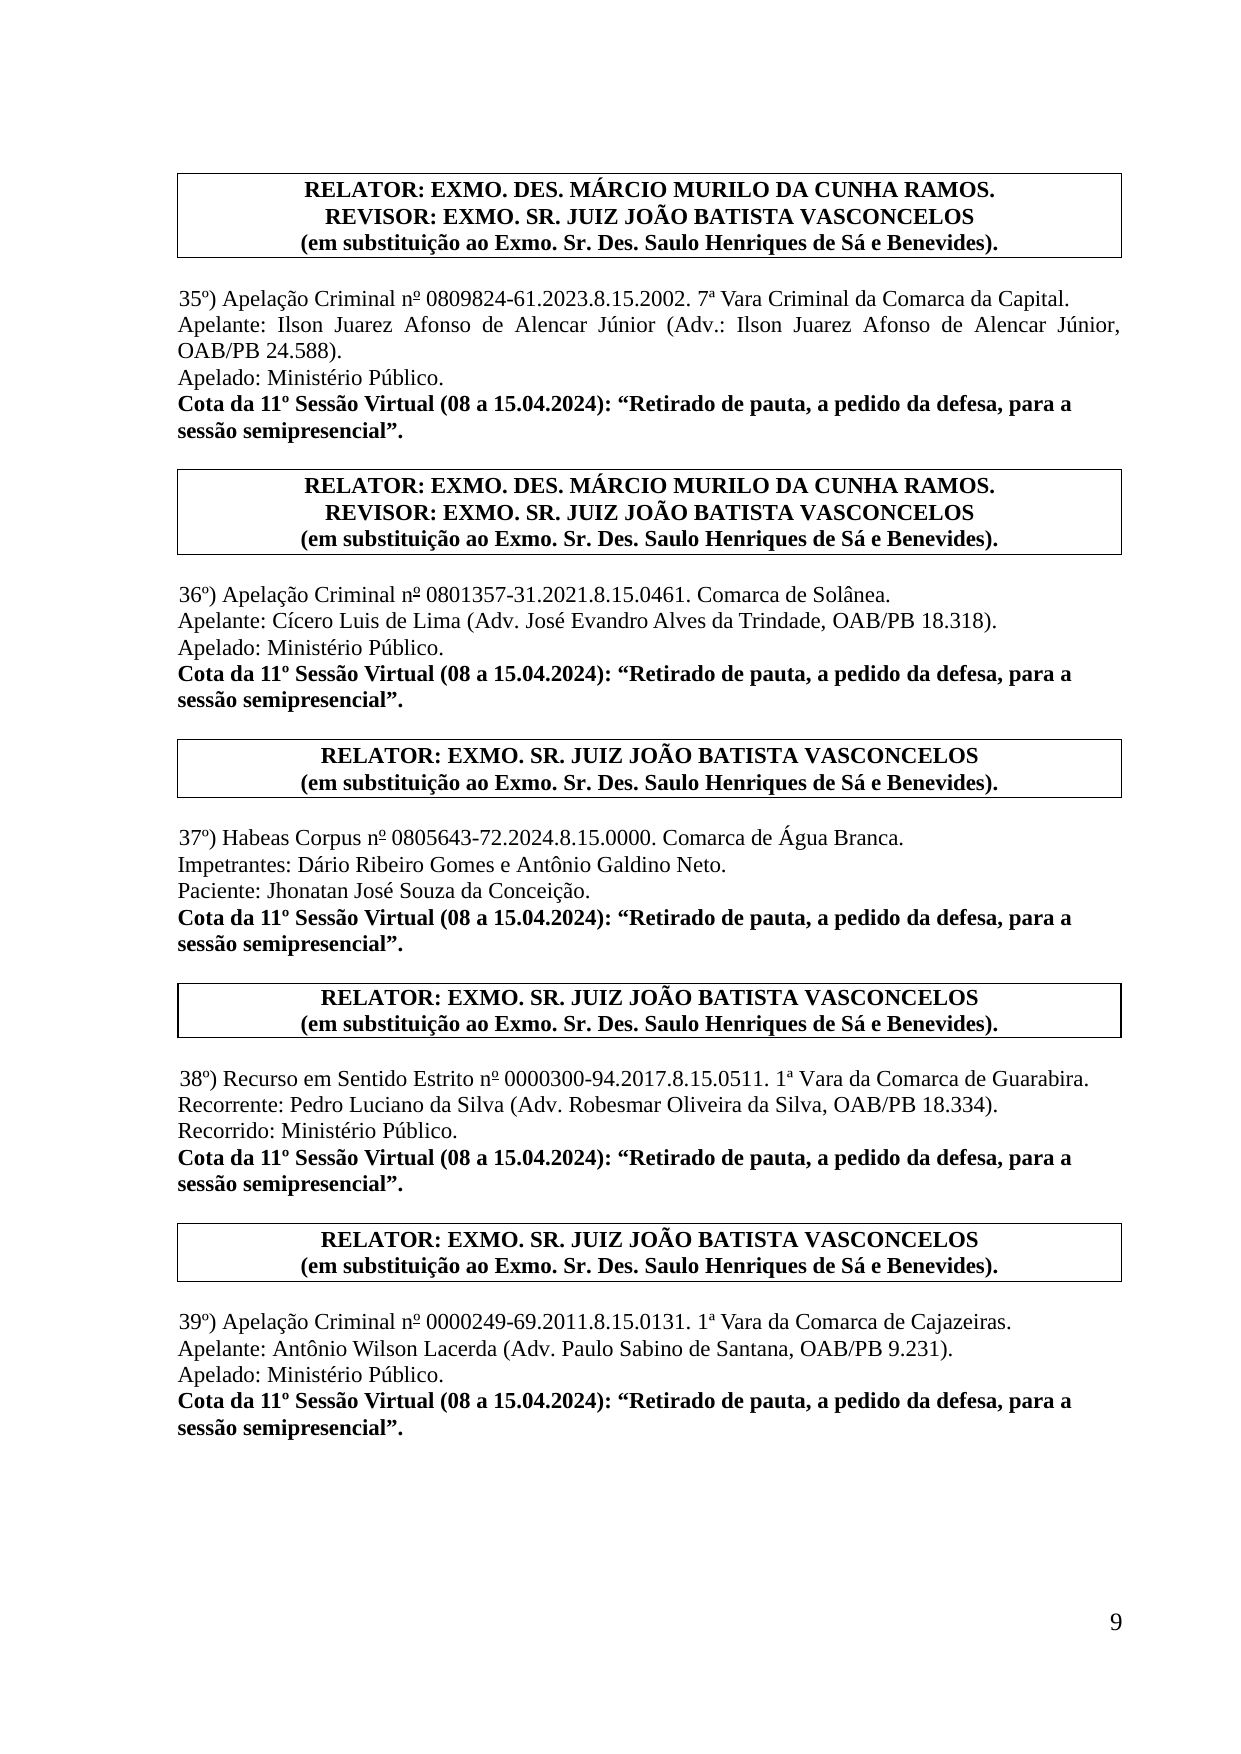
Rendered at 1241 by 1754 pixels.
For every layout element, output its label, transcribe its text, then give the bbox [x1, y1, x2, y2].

text RELATOR: EXMO. SR. JUIZ JOÃO BATISTA VASCONCELOS [179, 984, 1120, 1009]
text Cota da 11º Sessão Virtual (08 a 15.04.2024): “Retirado de pauta, a pedido da defesa, para a sessão semipresencial”. [177, 903, 1122, 956]
text 39º) Apelação Criminal nº 0000249-69.2011.8.15.0131. 1ª Vara da Comarca de Cajazeiras. [179, 1308, 1122, 1334]
text Cota da 11º Sessão Virtual (08 a 15.04.2024): “Retirado de pauta, a pedido da defesa, para a sessão semipresencial”. [177, 1387, 1122, 1440]
text RELATOR: EXMO. SR. JUIZ JOÃO BATISTA VASCONCELOS [178, 740, 1121, 766]
text (em substituição ao Exmo. Sr. Des. Saulo Henriques de Sá e Benevides). [178, 1249, 1121, 1281]
text Cota da 11º Sessão Virtual (08 a 15.04.2024): “Retirado de pauta, a pedido da defesa, para a sessão semipresencial”. [177, 390, 1122, 443]
text Apelante: Cícero Luis de Lima (Adv. José Evandro Alves da Trindade, OAB/PB 18.318). [177, 607, 1122, 634]
text RELATOR: EXMO. DES. MÁRCIO MURILO DA CUNHA RAMOS. [178, 174, 1121, 203]
text 35º) Apelação Criminal nº 0809824-61.2023.8.15.2002. 7ª Vara Criminal da Comarca da Capital. [179, 285, 1122, 311]
text (em substituição ao Exmo. Sr. Des. Saulo Henriques de Sá e Benevides). [178, 766, 1121, 797]
text Apelado: Ministério Público. [177, 1361, 1122, 1387]
text Cota da 11º Sessão Virtual (08 a 15.04.2024): “Retirado de pauta, a pedido da defesa, para a sessão semipresencial”. [177, 1144, 1122, 1197]
text Recorrente: Pedro Luciano da Silva (Adv. Robesmar Oliveira da Silva, OAB/PB 18.334). [177, 1091, 1122, 1117]
text 38º) Recurso em Sentido Estrito nº 0000300-94.2017.8.15.0511. 1ª Vara da Comarca de Guarabira. [179, 1065, 1122, 1091]
text (em substituição ao Exmo. Sr. Des. Saulo Henriques de Sá e Benevides). [179, 1009, 1120, 1037]
text REVISOR: EXMO. SR. JUIZ JOÃO BATISTA VASCONCELOS [178, 203, 1121, 229]
text Paciente: Jhonatan José Souza da Conceição. [177, 877, 1122, 903]
text 36º) Apelação Criminal nº 0801357-31.2021.8.15.0461. Comarca de Solânea. [179, 581, 1122, 607]
text REVISOR: EXMO. SR. JUIZ JOÃO BATISTA VASCONCELOS [178, 499, 1121, 525]
text Apelante: Antônio Wilson Lacerda (Adv. Paulo Sabino de Santana, OAB/PB 9.231). [177, 1334, 1122, 1361]
text RELATOR: EXMO. SR. JUIZ JOÃO BATISTA VASCONCELOS [178, 1224, 1121, 1249]
text 37º) Habeas Corpus nº 0805643-72.2024.8.15.0000. Comarca de Água Branca. [179, 824, 1122, 851]
text RELATOR: EXMO. DES. MÁRCIO MURILO DA CUNHA RAMOS. [178, 470, 1121, 499]
text Apelante: Ilson Juarez Afonso de Alencar Júnior (Adv.: Ilson Juarez Afonso de Alencar Júnior, OAB/PB 24.588). [177, 311, 1122, 364]
text Apelado: Ministério Público. [177, 634, 1122, 660]
text Recorrido: Ministério Público. [177, 1117, 1122, 1144]
text Impetrantes: Dário Ribeiro Gomes e Antônio Galdino Neto. [177, 851, 1122, 877]
text Apelado: Ministério Público. [177, 364, 1122, 390]
text Cota da 11º Sessão Virtual (08 a 15.04.2024): “Retirado de pauta, a pedido da defesa, para a sessão semipresencial”. [177, 660, 1122, 713]
text (em substituição ao Exmo. Sr. Des. Saulo Henriques de Sá e Benevides). [178, 229, 1121, 257]
text (em substituição ao Exmo. Sr. Des. Saulo Henriques de Sá e Benevides). [178, 525, 1121, 554]
